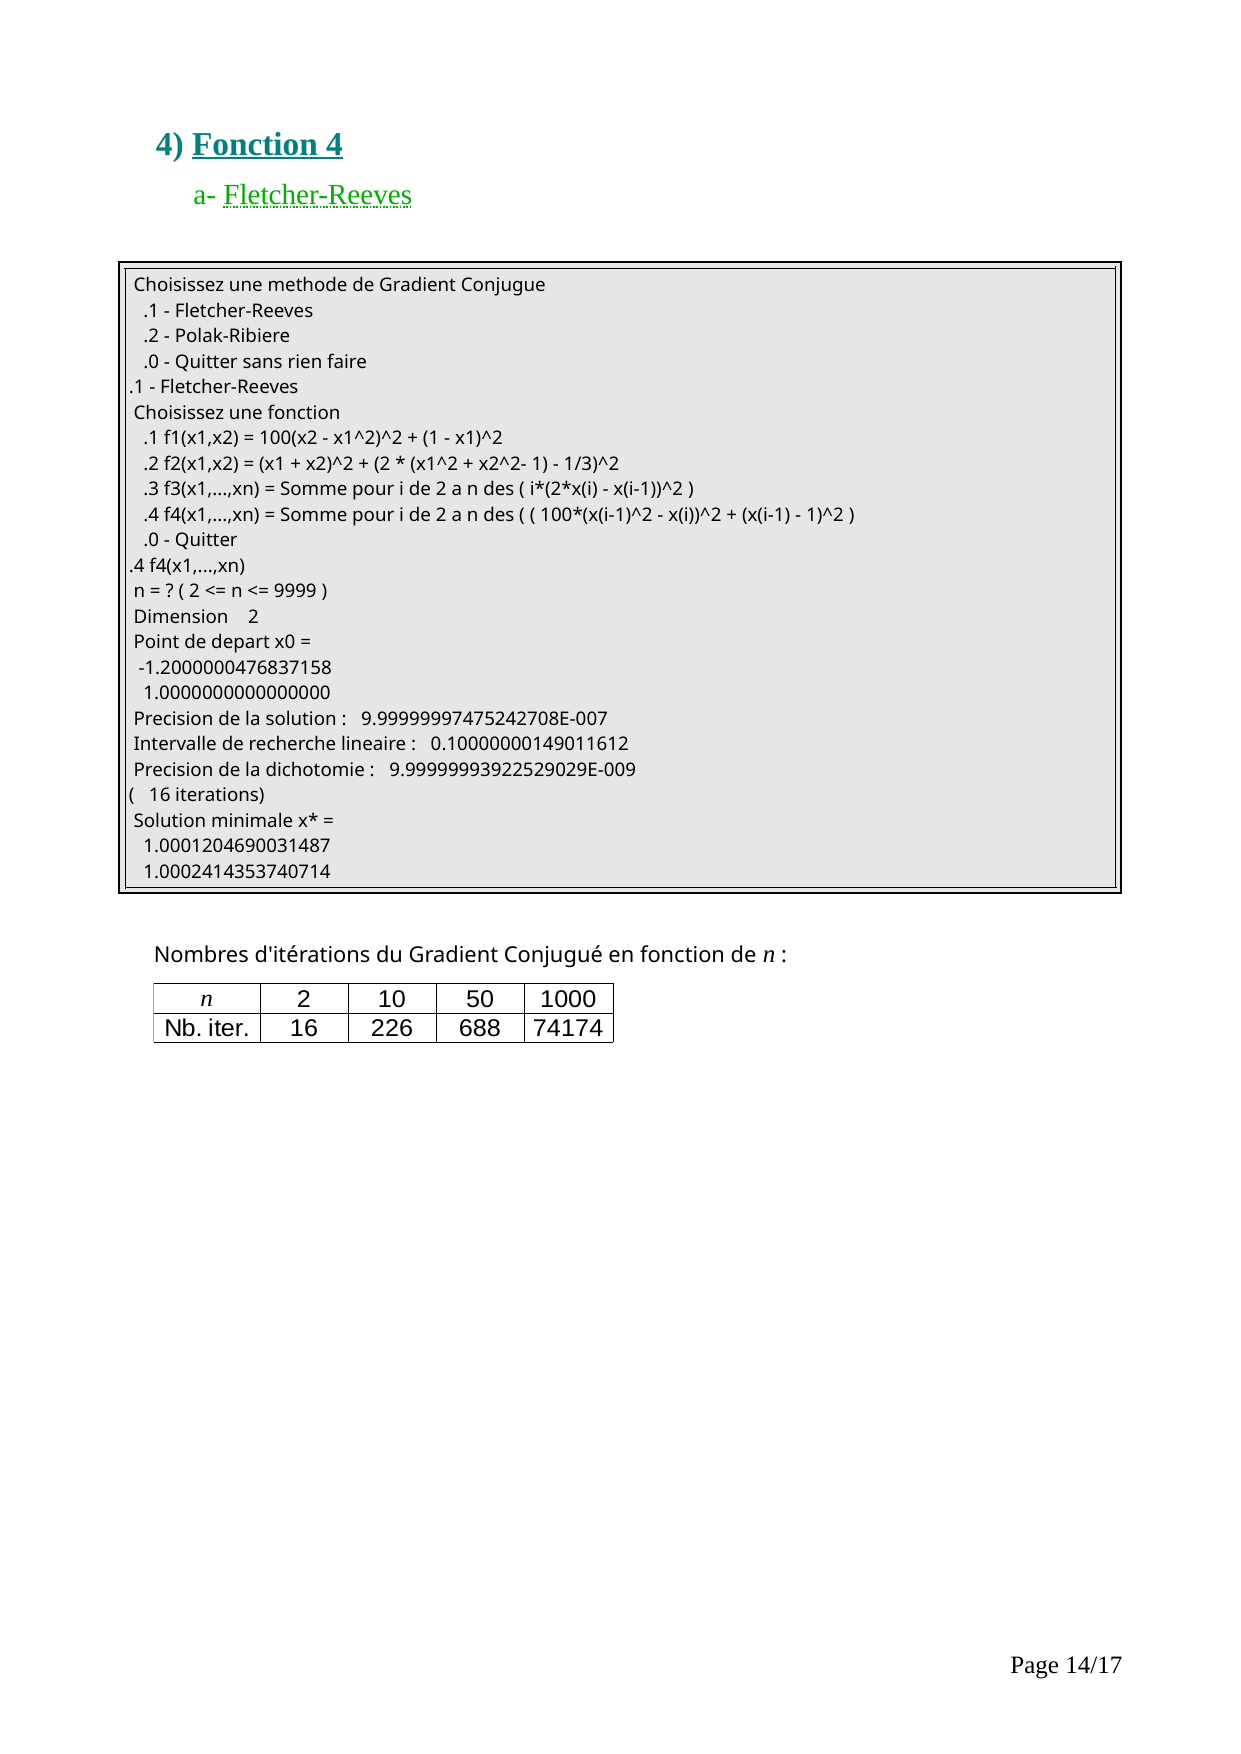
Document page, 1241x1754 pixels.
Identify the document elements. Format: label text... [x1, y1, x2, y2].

text Nombres d'itérations du Gradient Conjugué en fonction de n : [124, 939, 1116, 968]
title Fletcher-Reeves [193, 177, 1122, 211]
text .2 - Polak-Ribiere [126, 312, 1115, 338]
text .1 - Fletcher-Reeves [126, 287, 1115, 312]
text 1.0000000000000000 [126, 669, 1115, 695]
text 1.0002414353740714 [120, 848, 1120, 892]
text Solution minimale x* = [126, 797, 1115, 822]
text .1 f1(x1,x2) = 100(x2 - x1^2)^2 + (1 - x1)^2 [126, 414, 1115, 440]
text .1 - Fletcher-Reeves [126, 363, 1115, 389]
text Intervalle de recherche lineaire : 0.10000000149011612 [126, 720, 1115, 746]
text Choisissez une fonction [126, 389, 1115, 414]
text .3 f3(x1,...,xn) = Somme pour i de 2 a n des ( i*(2*x(i) - x(i-1))^2 ) [126, 465, 1115, 491]
text Choisissez une methode de Gradient Conjugue [120, 263, 1120, 287]
text Point de depart x0 = [126, 618, 1115, 644]
text Precision de la dichotomie : 9.99999993922529029E-009 [126, 746, 1115, 771]
text .0 - Quitter sans rien faire [126, 338, 1115, 363]
title Fonction 4 [156, 124, 1122, 162]
text .0 - Quitter [126, 516, 1115, 542]
text .2 f2(x1,x2) = (x1 + x2)^2 + (2 * (x1^2 + x2^2- 1) - 1/3)^2 [126, 440, 1115, 465]
text Precision de la solution : 9.99999997475242708E-007 [126, 695, 1115, 720]
text 1.0001204690031487 [126, 822, 1115, 848]
text -1.2000000476837158 [126, 644, 1115, 669]
text n = ? ( 2 <= n <= 9999 ) [126, 567, 1115, 593]
text Dimension 2 [126, 593, 1115, 618]
text .4 f4(x1,...,xn) = Somme pour i de 2 a n des ( ( 100*(x(i-1)^2 - x(i))^2 + (x(i-1) - 1)^2 ) [126, 491, 1115, 516]
text ( 16 iterations) [126, 771, 1115, 797]
text .4 f4(x1,...,xn) [126, 542, 1115, 567]
